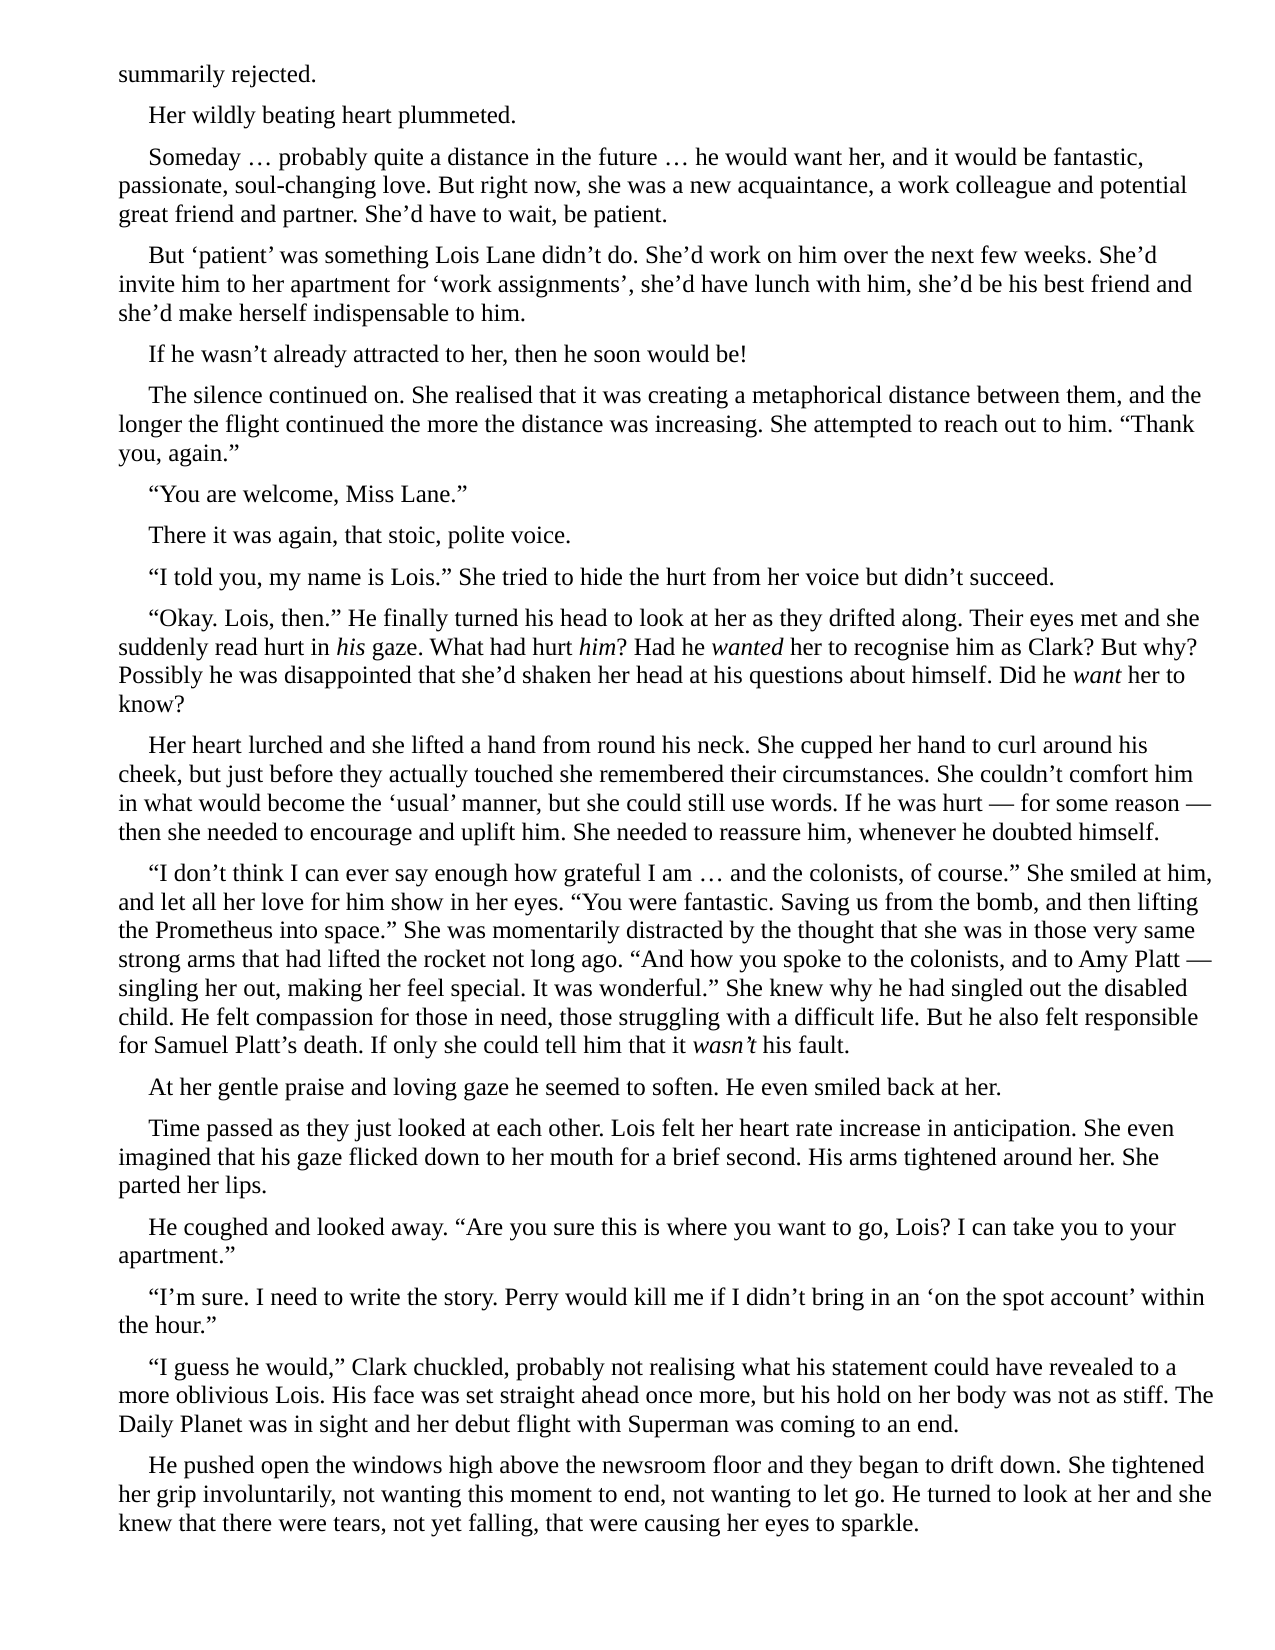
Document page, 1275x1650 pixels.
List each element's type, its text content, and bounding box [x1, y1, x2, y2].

text “I guess he would,” Clark chuckled, probably not realising what his statement could have revealed to a more oblivious Lois. His face was set straight ahead once more, but his hold on her body was not as stiff. The Daily Planet was in sight and her debut flight with Superman was coming to an end. [118, 1352, 1216, 1438]
text “Okay. Lois, then.” He finally turned his head to look at her as they drifted along. Their eyes met and she suddenly read hurt in his gaze. What had hurt him? Had he wanted her to recognise him as Clark? But why? Possibly he was disappointed that she’d shaken her head at his questions about himself. Did he want her to know? [118, 603, 1216, 718]
text He coughed and looked away. “Are you sure this is where you want to go, Lois? I can take you to your apartment.” [118, 1212, 1216, 1269]
text Her heart lurched and she lifted a hand from round his neck. She cupped her hand to curl around his cheek, but just before they actually touched she remembered their circumstances. She couldn’t comfort him in what would become the ‘usual’ manner, but she could still use words. If he was hurt — for some reason — then she needed to encourage and uplift him. She needed to reassure him, whenever he doubted himself. [118, 730, 1216, 845]
text The silence continued on. She realised that it was creating a metaphorical distance between them, and the longer the flight continued the more the distance was increasing. She attempted to reach out to him. “Thank you, again.” [118, 380, 1216, 467]
text There it was again, that stoic, polite voice. [118, 520, 1216, 549]
text Time passed as they just looked at each other. Lois felt her heart rate increase in anticipation. She even imagined that his gaze flicked down to her mouth for a brief second. His arms tightened around her. She parted her lips. [118, 1113, 1216, 1199]
text summarily rejected. [118, 59, 1216, 88]
text Her wildly beating heart plummeted. [118, 100, 1216, 129]
text “I don’t think I can ever say enough how grateful I am … and the colonists, of course.” She smiled at him, and let all her love for him show in her eyes. “You were fantastic. Saving us from the bomb, and then lifting the Prometheus into space.” She was momentarily distracted by the thought that she was in those very same strong arms that had lifted the rocket not long ago. “And how you spoke to the colonists, and to Amy Platt — singling her out, making her feel special. It was wonderful.” She knew why he had singled out the disabled child. He felt compassion for those in need, those struggling with a difficult life. But he also felt responsible for Samuel Platt’s death. If only she could tell him that it wasn’t his fault. [118, 858, 1216, 1059]
text But ‘patient’ was something Lois Lane didn’t do. She’d work on him over the next few weeks. She’d invite him to her apartment for ‘work assignments’, she’d have lunch with him, she’d be his best friend and she’d make herself indispensable to him. [118, 240, 1216, 327]
text Someday … probably quite a distance in the future … he would want her, and it would be fantastic, passionate, soul-changing love. But right now, she was a new acquaintance, a work colleague and potential great friend and partner. She’d have to wait, be patient. [118, 142, 1216, 228]
text If he wasn’t already attracted to her, then he soon would be! [118, 339, 1216, 368]
text “I told you, my name is Lois.” She tried to hide the hurt from her voice but didn’t succeed. [118, 562, 1216, 590]
text “You are welcome, Miss Lane.” [118, 479, 1216, 508]
text “I’m sure. I need to write the story. Perry would kill me if I didn’t bring in an ‘on the spot account’ within the hour.” [118, 1282, 1216, 1339]
text He pushed open the windows high above the newsroom floor and they began to drift down. She tightened her grip involuntarily, not wanting this moment to end, not wanting to let go. He turned to look at her and she knew that there were tears, not yet falling, that were causing her eyes to sparkle. [118, 1450, 1216, 1537]
text At her gentle praise and loving gaze he seemed to soften. He even smiled back at her. [118, 1072, 1216, 1100]
